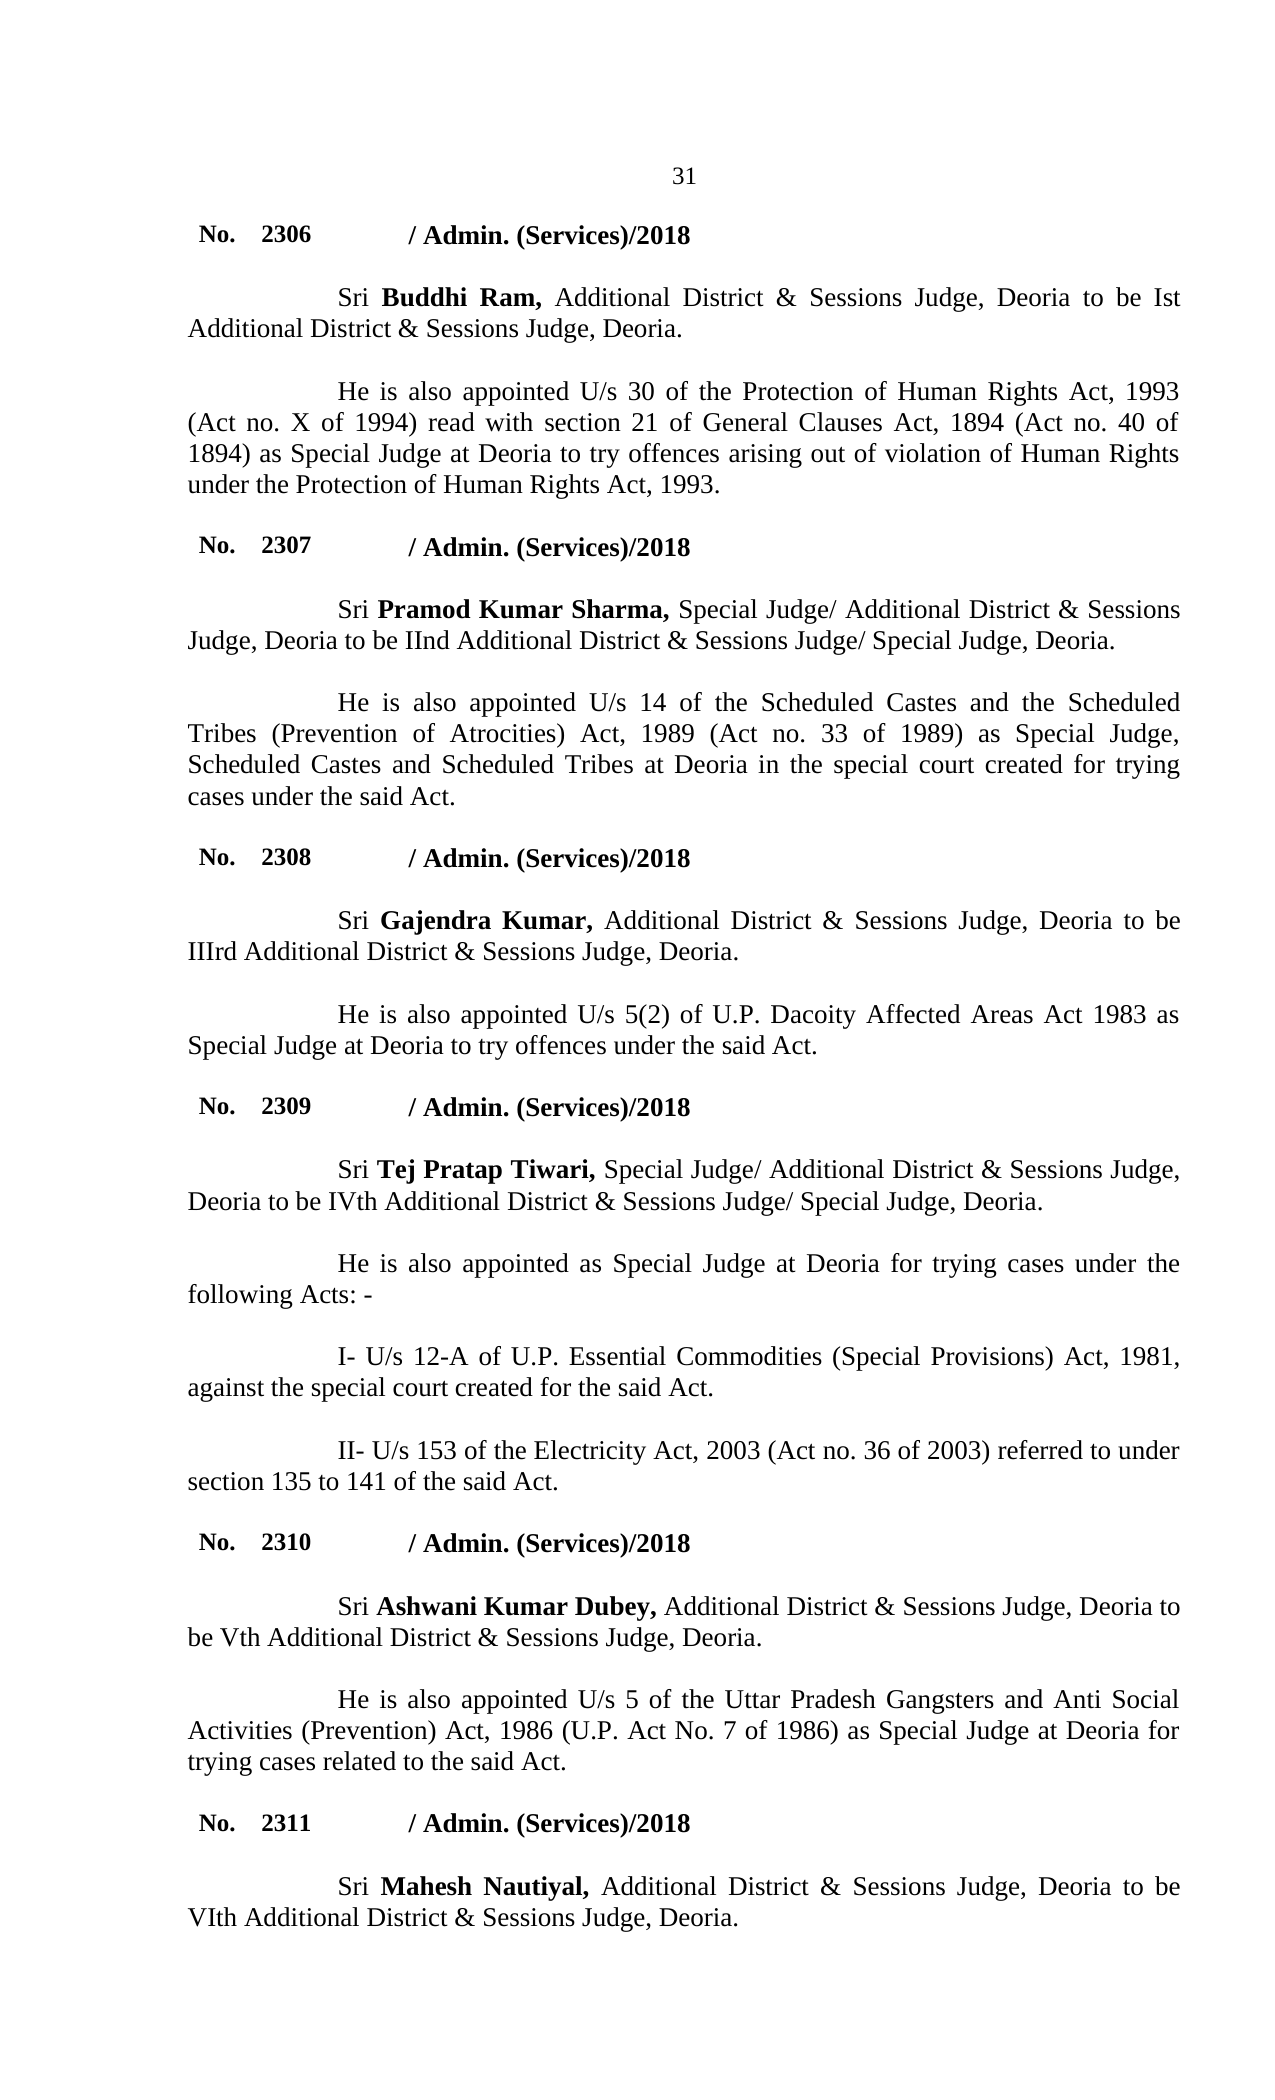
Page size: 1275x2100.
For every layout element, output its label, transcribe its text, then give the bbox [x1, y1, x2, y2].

table_header No. [188, 842, 250, 873]
text He is also appointed U/s 14 of the Scheduled Castes and the Scheduled Tribes (Prevention of Atrocities) Act, 1989 (Act no. 33 of 1989) as Special Judge, Scheduled Castes and Scheduled Tribes at Deoria in the special court created for trying cases under the said Act. [187, 686, 1181, 811]
table_header No. [188, 1527, 250, 1558]
text He is also appointed U/s 30 of the Protection of Human Rights Act, 1993 (Act no. X of 1994) read with section 21 of General Clauses Act, 1894 (Act no. 40 of 1894) as Special Judge at Deoria to try offences arising out of violation of Human Rights under the Protection of Human Rights Act, 1993. [187, 375, 1181, 499]
table_header [250, 1091, 391, 1122]
text He is also appointed U/s 5 of the Uttar Pradesh Gangsters and Anti Social Activities (Prevention) Act, 1986 (U.P. Act No. 7 of 1986) as Special Judge at Deoria for trying cases related to the said Act. [187, 1683, 1181, 1776]
table_header [250, 1527, 391, 1558]
table_header / Admin. (Services)/2018 [391, 531, 737, 562]
table_header / Admin. (Services)/2018 [391, 219, 737, 250]
text I- U/s 12-A of U.P. Essential Commodities (Special Provisions) Act, 1981, against the special court created for the said Act. [187, 1340, 1181, 1403]
table_header No. [188, 1091, 250, 1122]
table_header / Admin. (Services)/2018 [391, 1527, 737, 1558]
table_header [250, 842, 391, 873]
table_header / Admin. (Services)/2018 [391, 1091, 737, 1122]
table_header [250, 1808, 391, 1839]
text Sri Ashwani Kumar Dubey, Additional District & Sessions Judge, Deoria to be Vth Additional District & Sessions Judge, Deoria. [187, 1589, 1181, 1652]
text II- U/s 153 of the Electricity Act, 2003 (Act no. 36 of 2003) referred to under section 135 to 141 of the said Act. [187, 1434, 1181, 1496]
text Sri Gajendra Kumar, Additional District & Sessions Judge, Deoria to be IIIrd Additional District & Sessions Judge, Deoria. [187, 904, 1181, 967]
table_header / Admin. (Services)/2018 [391, 1808, 737, 1839]
table_header [250, 531, 391, 562]
text He is also appointed as Special Judge at Deoria for trying cases under the following Acts: - [187, 1247, 1181, 1309]
table_header No. [188, 531, 250, 562]
table_header [250, 219, 391, 250]
text Sri Tej Pratap Tiwari, Special Judge/ Additional District & Sessions Judge, Deoria to be IVth Additional District & Sessions Judge/ Special Judge, Deoria. [187, 1153, 1181, 1216]
table_header / Admin. (Services)/2018 [391, 842, 737, 873]
text Sri Mahesh Nautiyal, Additional District & Sessions Judge, Deoria to be VIth Additional District & Sessions Judge, Deoria. [187, 1870, 1181, 1932]
text Sri Buddhi Ram, Additional District & Sessions Judge, Deoria to be Ist Additional District & Sessions Judge, Deoria. [187, 281, 1181, 344]
text Sri Pramod Kumar Sharma, Special Judge/ Additional District & Sessions Judge, Deoria to be IInd Additional District & Sessions Judge/ Special Judge, Deoria. [187, 593, 1181, 655]
table_header No. [188, 219, 250, 250]
table_header No. [188, 1808, 250, 1839]
text He is also appointed U/s 5(2) of U.P. Dacoity Affected Areas Act 1983 as Special Judge at Deoria to try offences under the said Act. [187, 998, 1181, 1060]
